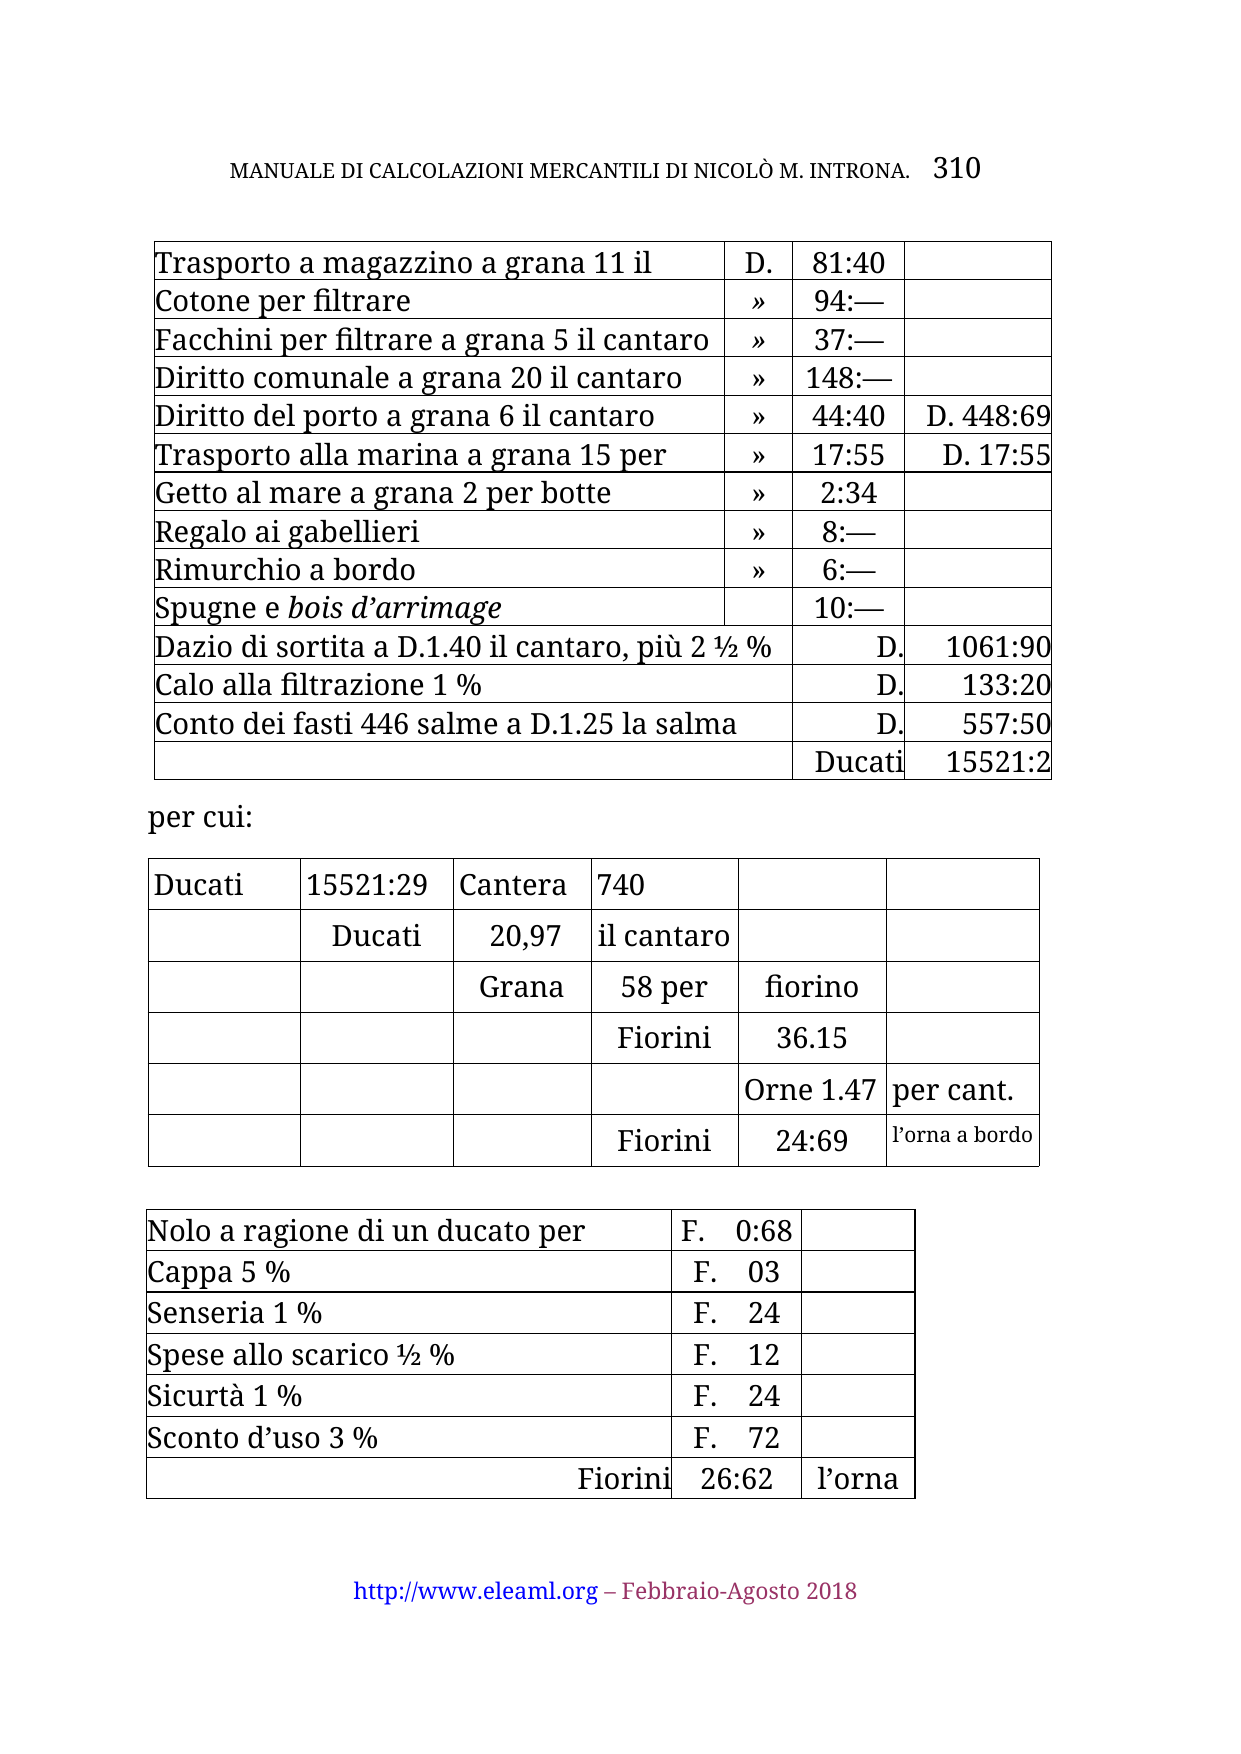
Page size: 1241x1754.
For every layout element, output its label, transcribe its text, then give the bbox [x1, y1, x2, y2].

table_cell Cotone per filtrare [155, 280, 724, 318]
table_header Trasporto a magazzino a grana 11 il cantaro [155, 242, 724, 279]
table_header 81:40 [793, 242, 904, 279]
table_cell [149, 962, 300, 1012]
table_cell [149, 1115, 300, 1166]
table_cell Fiorini [592, 1013, 738, 1063]
table_cell 1061:90 [905, 626, 1051, 664]
table_header F. 0:68 [672, 1210, 801, 1250]
table_cell D. 448:69 [905, 396, 1051, 433]
table_header [802, 1210, 914, 1250]
table_cell » [725, 357, 792, 394]
table_cell [905, 511, 1051, 548]
table_cell 148:— [793, 357, 904, 394]
table_cell [802, 1293, 914, 1333]
table_cell [149, 1064, 300, 1114]
table_cell 10:— [793, 588, 904, 625]
table_cell 2:34 [793, 473, 904, 510]
table_cell D. [793, 703, 904, 741]
table_header 15521:29 [301, 859, 453, 909]
table_cell » [725, 473, 792, 510]
table_cell 6:— [793, 549, 904, 587]
table_cell 133:20 [905, 665, 1051, 702]
table_header Cantera [454, 859, 591, 909]
table_cell » [725, 549, 792, 587]
table_cell Diritto comunale a grana 20 il cantaro [155, 357, 724, 394]
table_cell 17:55 [793, 434, 904, 471]
table_cell fiorino [739, 962, 886, 1012]
table_cell [155, 742, 792, 779]
table_header [905, 242, 1051, 279]
table_cell » [725, 511, 792, 548]
table_cell 557:50 [905, 703, 1051, 741]
table_cell [887, 910, 1039, 961]
table_cell Grana [454, 962, 591, 1012]
table_cell [592, 1064, 738, 1114]
table_cell Sconto d’uso 3 % [147, 1417, 671, 1457]
table_cell Ducati [793, 742, 904, 779]
table_cell [454, 1115, 591, 1166]
table_cell 8:— [793, 511, 904, 548]
table_cell [725, 588, 792, 625]
table_cell [802, 1334, 914, 1374]
table_cell 36.15 [739, 1013, 886, 1063]
table_cell 26:62 [672, 1458, 801, 1498]
table_cell D. 17:55 [905, 434, 1051, 471]
table_cell Calo alla filtrazione 1 % [155, 665, 792, 702]
table_cell [887, 1013, 1039, 1063]
table_cell » [725, 280, 792, 318]
table_cell [802, 1251, 914, 1291]
table_header [887, 859, 1039, 909]
table_header D. [725, 242, 792, 279]
table_cell 44:40 [793, 396, 904, 433]
table_cell Facchini per filtrare a grana 5 il cantaro [155, 319, 724, 356]
table_cell 58 per [592, 962, 738, 1012]
table_cell Trasporto alla marina a grana 15 per botte [155, 434, 724, 471]
table_cell [905, 357, 1051, 394]
table_cell Sicurtà 1 % [147, 1375, 671, 1416]
table_cell 37:— [793, 319, 904, 356]
table_cell [301, 1064, 453, 1114]
table_cell l’orna [802, 1458, 914, 1498]
table_cell Dazio di sortita a D.1.40 il cantaro, più 2 ½ % [155, 626, 792, 664]
table_cell [905, 549, 1051, 587]
table_cell F. 72 [672, 1417, 801, 1457]
table_cell [149, 1013, 300, 1063]
table_cell F. 12 [672, 1334, 801, 1374]
table_cell » [725, 319, 792, 356]
table_cell F. 24 [672, 1375, 801, 1416]
table_cell l’orna a bordo [887, 1115, 1039, 1166]
table_cell [905, 588, 1051, 625]
table_header Nolo a ragione di un ducato per salma [147, 1210, 671, 1250]
table_cell Rimurchio a bordo [155, 549, 724, 587]
table_cell » [725, 396, 792, 433]
table_cell 15521:2 [905, 742, 1051, 779]
text per cui: [148, 797, 1063, 836]
table_cell D. [793, 665, 904, 702]
table_cell Senseria 1 % [147, 1293, 671, 1333]
table_cell [301, 1013, 453, 1063]
table_cell Spese allo scarico ½ % [147, 1334, 671, 1374]
table_cell Cappa 5 % [147, 1251, 671, 1291]
table_cell [301, 962, 453, 1012]
table_cell 94:— [793, 280, 904, 318]
table_cell Ducati [301, 910, 453, 961]
table_cell F. 03 [672, 1251, 801, 1291]
table_cell Conto dei fasti 446 salme a D.1.25 la salma [155, 703, 792, 741]
table_cell F. 24 [672, 1293, 801, 1333]
table_cell [301, 1115, 453, 1166]
table_cell [454, 1064, 591, 1114]
table_cell Orne 1.47 [739, 1064, 886, 1114]
table_cell Getto al mare a grana 2 per botte [155, 473, 724, 510]
table_cell [802, 1417, 914, 1457]
table_header 740 [592, 859, 738, 909]
table_cell Spugne e bois d’arrimage [155, 588, 724, 625]
table_cell per cant. [887, 1064, 1039, 1114]
table_cell [905, 319, 1051, 356]
table_cell D. [793, 626, 904, 664]
table_header [739, 859, 886, 909]
table_cell [887, 962, 1039, 1012]
table_cell il cantaro [592, 910, 738, 961]
table_cell 24:69 [739, 1115, 886, 1166]
table_cell [905, 473, 1051, 510]
table_cell Fiorini [592, 1115, 738, 1166]
table_cell Fiorini [147, 1458, 671, 1498]
table_cell [454, 1013, 591, 1063]
table_cell 20,97 [454, 910, 591, 961]
table_header Ducati [149, 859, 300, 909]
table_cell Diritto del porto a grana 6 il cantaro [155, 396, 724, 433]
table_cell [802, 1375, 914, 1416]
table_cell [149, 910, 300, 961]
table_cell [905, 280, 1051, 318]
table_cell Regalo ai gabellieri [155, 511, 724, 548]
table_cell » [725, 434, 792, 471]
table_cell [739, 910, 886, 961]
